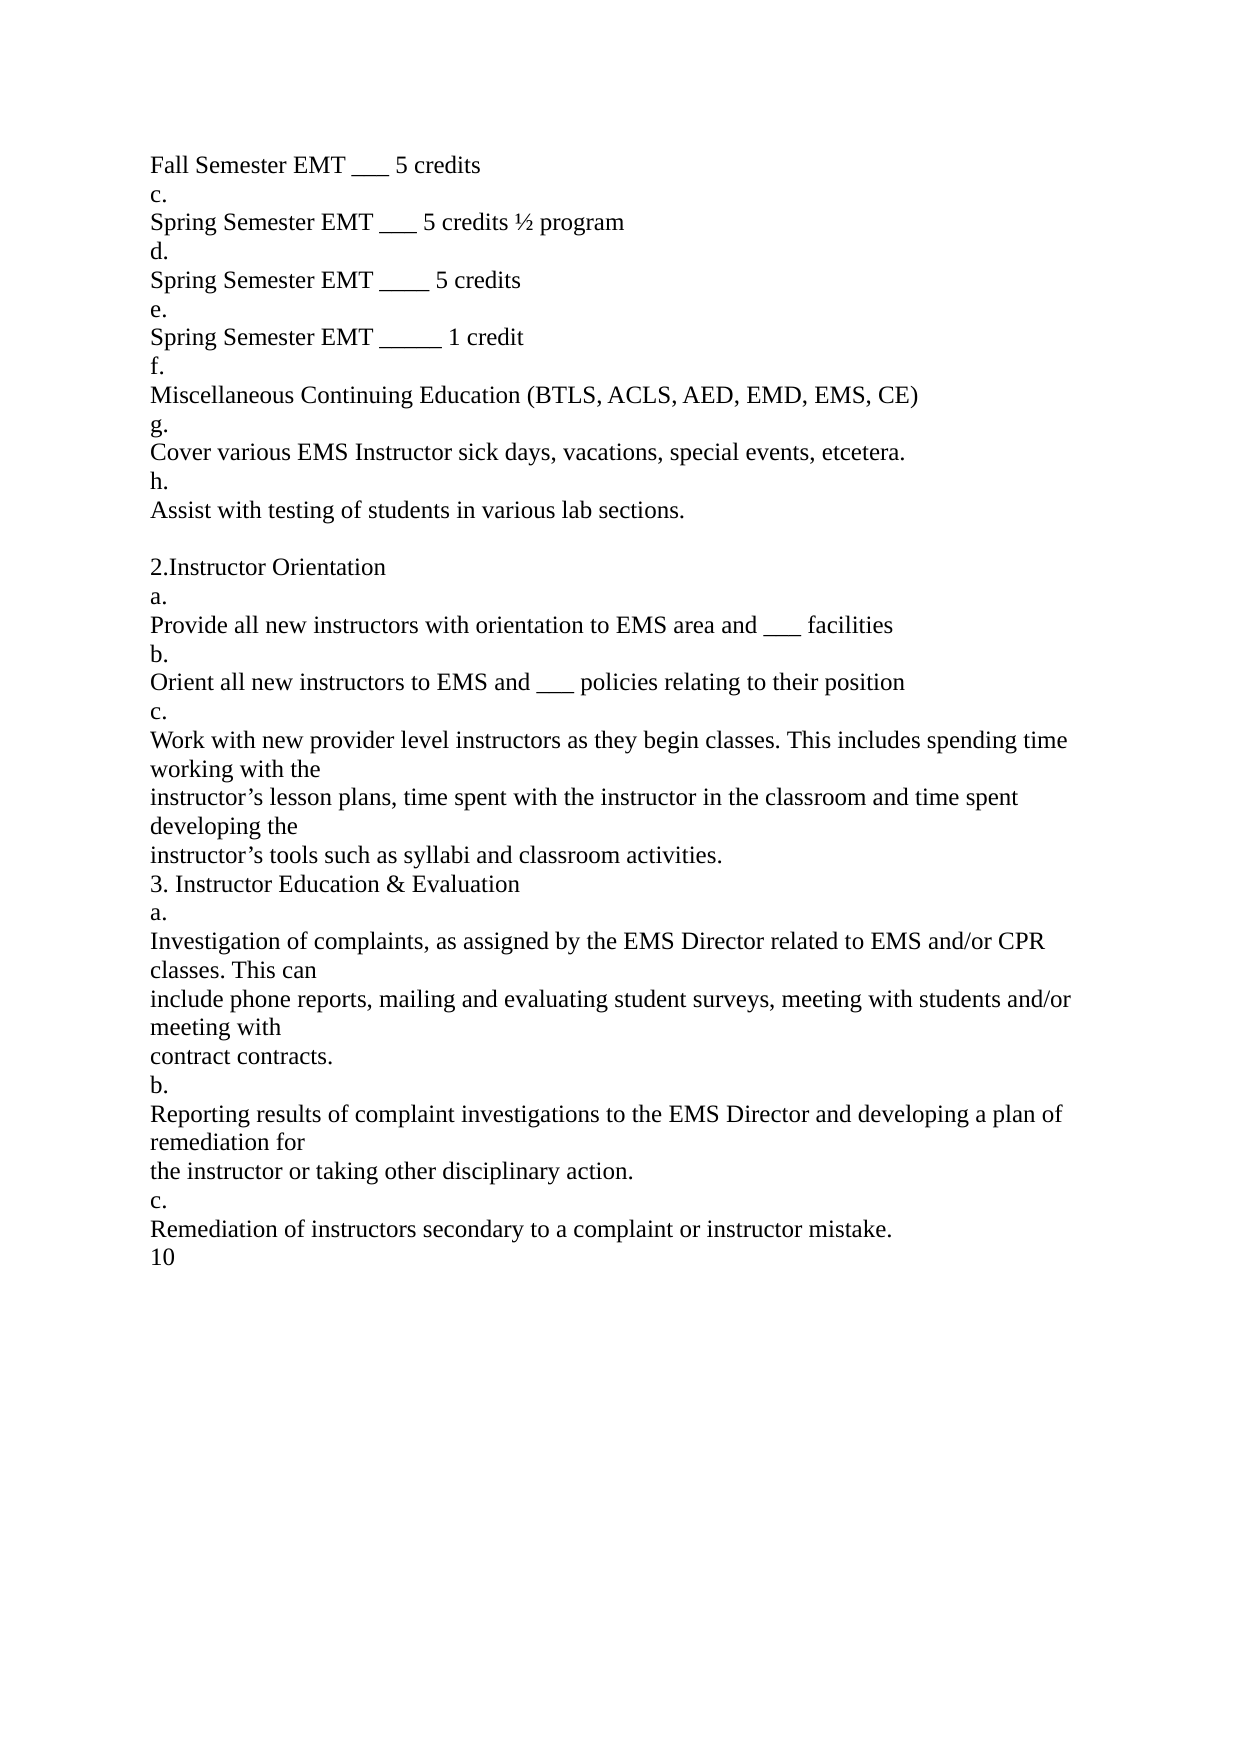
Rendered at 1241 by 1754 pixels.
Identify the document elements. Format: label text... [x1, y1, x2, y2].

text c. [150, 179, 1090, 207]
text f. [150, 351, 1090, 380]
text Orient all new instructors to EMS and ___ policies relating to their position [150, 667, 1090, 696]
text include phone reports, mailing and evaluating student surveys, meeting with students and/or meeting with [150, 984, 1090, 1041]
text contract contracts. [150, 1041, 1090, 1070]
text instructor’s lesson plans, time spent with the instructor in the classroom and time spent developing the [150, 782, 1090, 840]
text 3. Instructor Education & Evaluation [150, 869, 1090, 897]
text c. [150, 696, 1090, 725]
text a. [150, 897, 1090, 926]
text Spring Semester EMT ___ 5 credits ½ program [150, 207, 1090, 236]
text Remediation of instructors secondary to a complaint or instructor mistake. [150, 1214, 1090, 1242]
text Miscellaneous Continuing Education (BTLS, ACLS, AED, EMD, EMS, CE) [150, 380, 1090, 409]
text h. [150, 466, 1090, 495]
text a. [150, 581, 1090, 610]
text c. [150, 1185, 1090, 1214]
text instructor’s tools such as syllabi and classroom activities. [150, 840, 1090, 869]
text the instructor or taking other disciplinary action. [150, 1156, 1090, 1185]
text Spring Semester EMT ____ 5 credits [150, 265, 1090, 294]
text 2.Instructor Orientation [150, 552, 1090, 581]
text b. [150, 639, 1090, 667]
text Cover various EMS Instructor sick days, vacations, special events, etcetera. [150, 437, 1090, 466]
text e. [150, 294, 1090, 322]
text Fall Semester EMT ___ 5 credits [150, 150, 1090, 179]
text Provide all new instructors with orientation to EMS area and ___ facilities [150, 610, 1090, 639]
text d. [150, 236, 1090, 265]
text Work with new provider level instructors as they begin classes. This includes spending time working with the [150, 725, 1090, 782]
text Spring Semester EMT _____ 1 credit [150, 322, 1090, 351]
text Investigation of complaints, as assigned by the EMS Director related to EMS and/or CPR classes. This can [150, 926, 1090, 984]
text g. [150, 409, 1090, 437]
text b. [150, 1070, 1090, 1099]
text Reporting results of complaint investigations to the EMS Director and developing a plan of remediation for [150, 1099, 1090, 1156]
text Assist with testing of students in various lab sections. [150, 495, 1090, 524]
text 10 [150, 1242, 1090, 1271]
